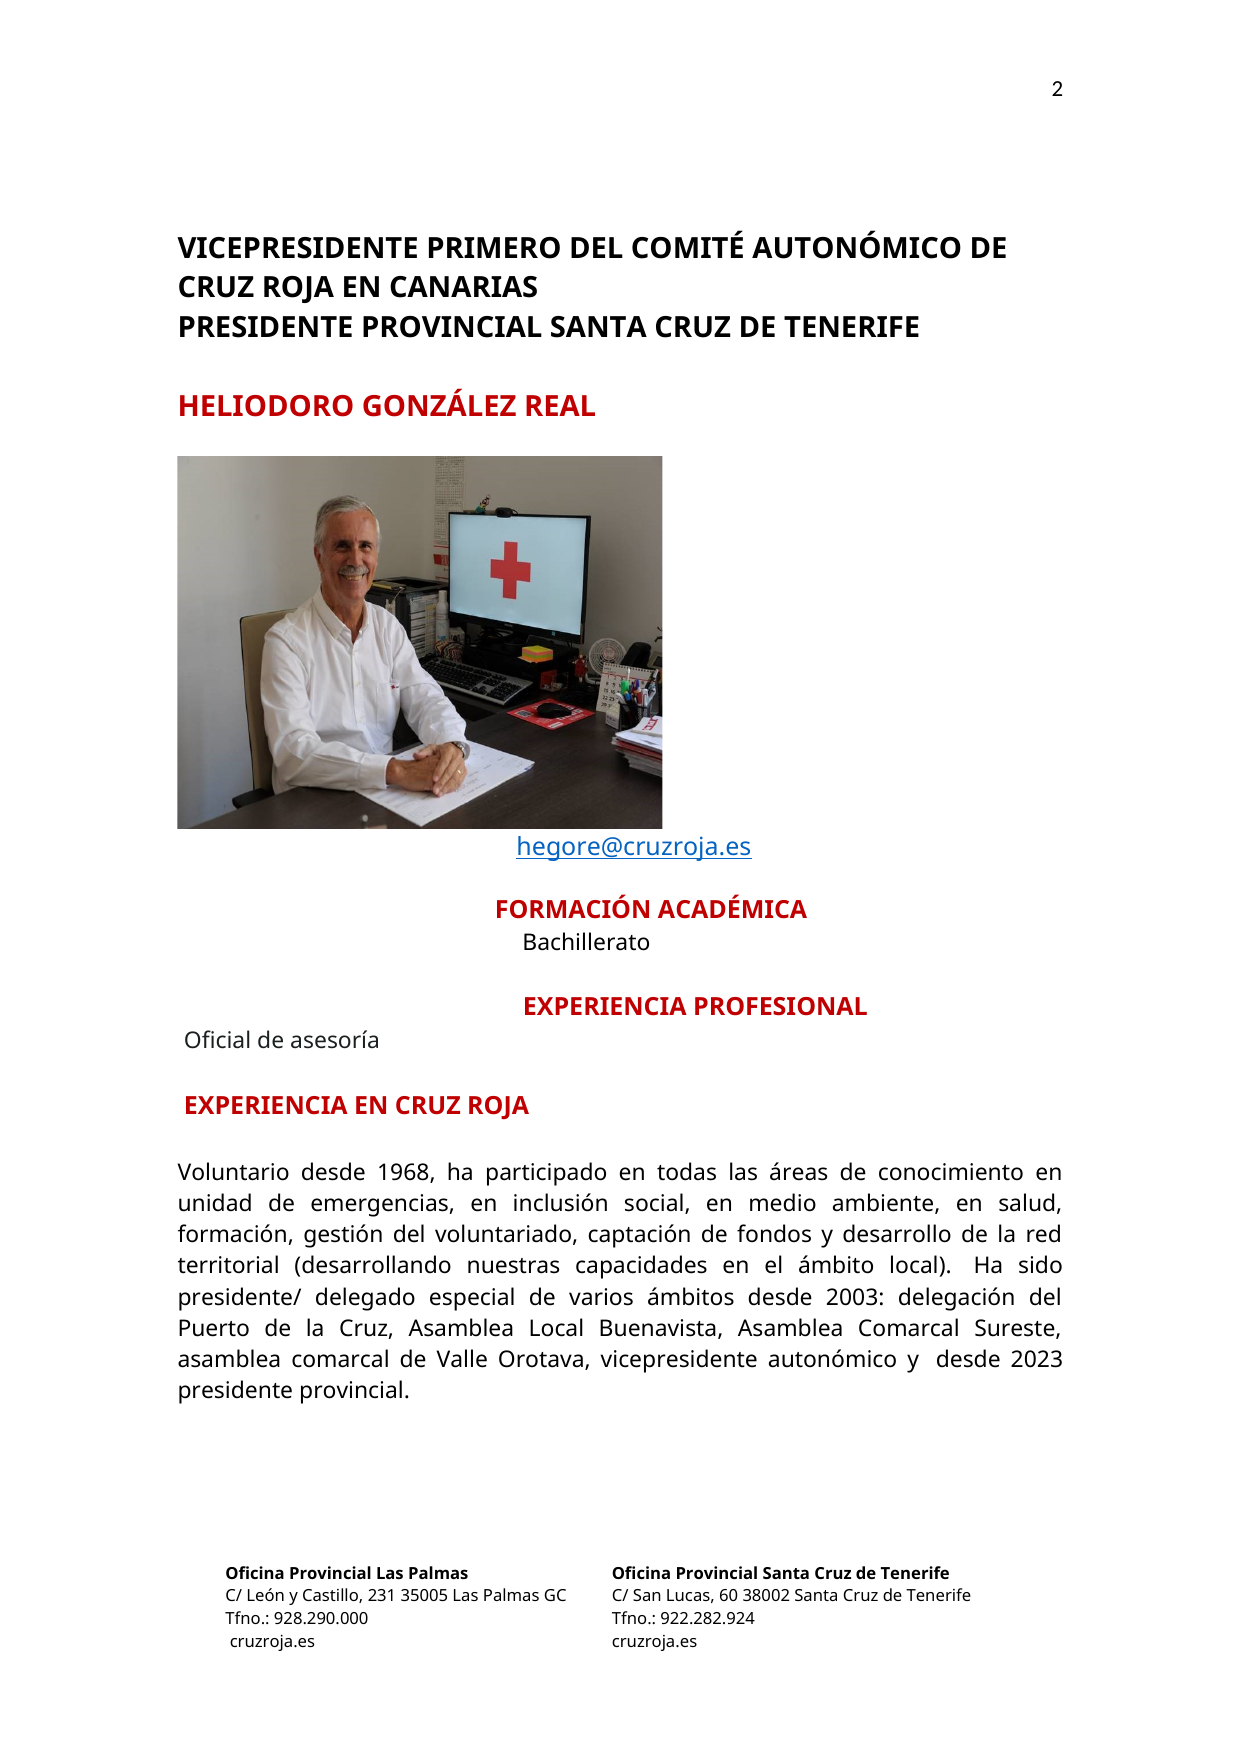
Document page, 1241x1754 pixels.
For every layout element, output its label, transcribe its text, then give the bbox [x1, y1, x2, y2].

text Bachillerato [516, 926, 1063, 957]
text VICEPRESIDENTE PRIMERO DEL COMITÉ AUTONÓMICO DE CRUZ ROJA EN CANARIAS [177, 227, 1063, 306]
text hegore@cruzroja.es [488, 476, 1063, 863]
text PRESIDENTE PROVINCIAL SANTA CRUZ DE TENERIFE [177, 306, 1063, 346]
text Voluntario desde 1968, ha participado en todas las áreas de conocimiento en unidad de emergencias, en inclusión social, en medio ambiente, en salud, formación, gestión del voluntariado, captación de fondos y desarrollo de la red territorial (desarrollando nuestras capacidades en el ámbito local). Ha sido presidente/ delegado especial de varios ámbitos desde 2003: delegación del Puerto de la Cruz, Asamblea Local Buenavista, Asamblea Comarcal Sureste, asamblea comarcal de Valle Orotava, vicepresidente autonómico y desde 2023 presidente provincial. [177, 1156, 1063, 1406]
text Oficial de asesoría [177, 1022, 1063, 1056]
text HELIODORO GONZÁLEZ REAL [177, 386, 1063, 425]
text FORMACIÓN ACADÉMICA [488, 892, 1063, 926]
text EXPERIENCIA PROFESIONAL [516, 988, 1063, 1022]
text EXPERIENCIA EN CRUZ ROJA [177, 1087, 1063, 1122]
